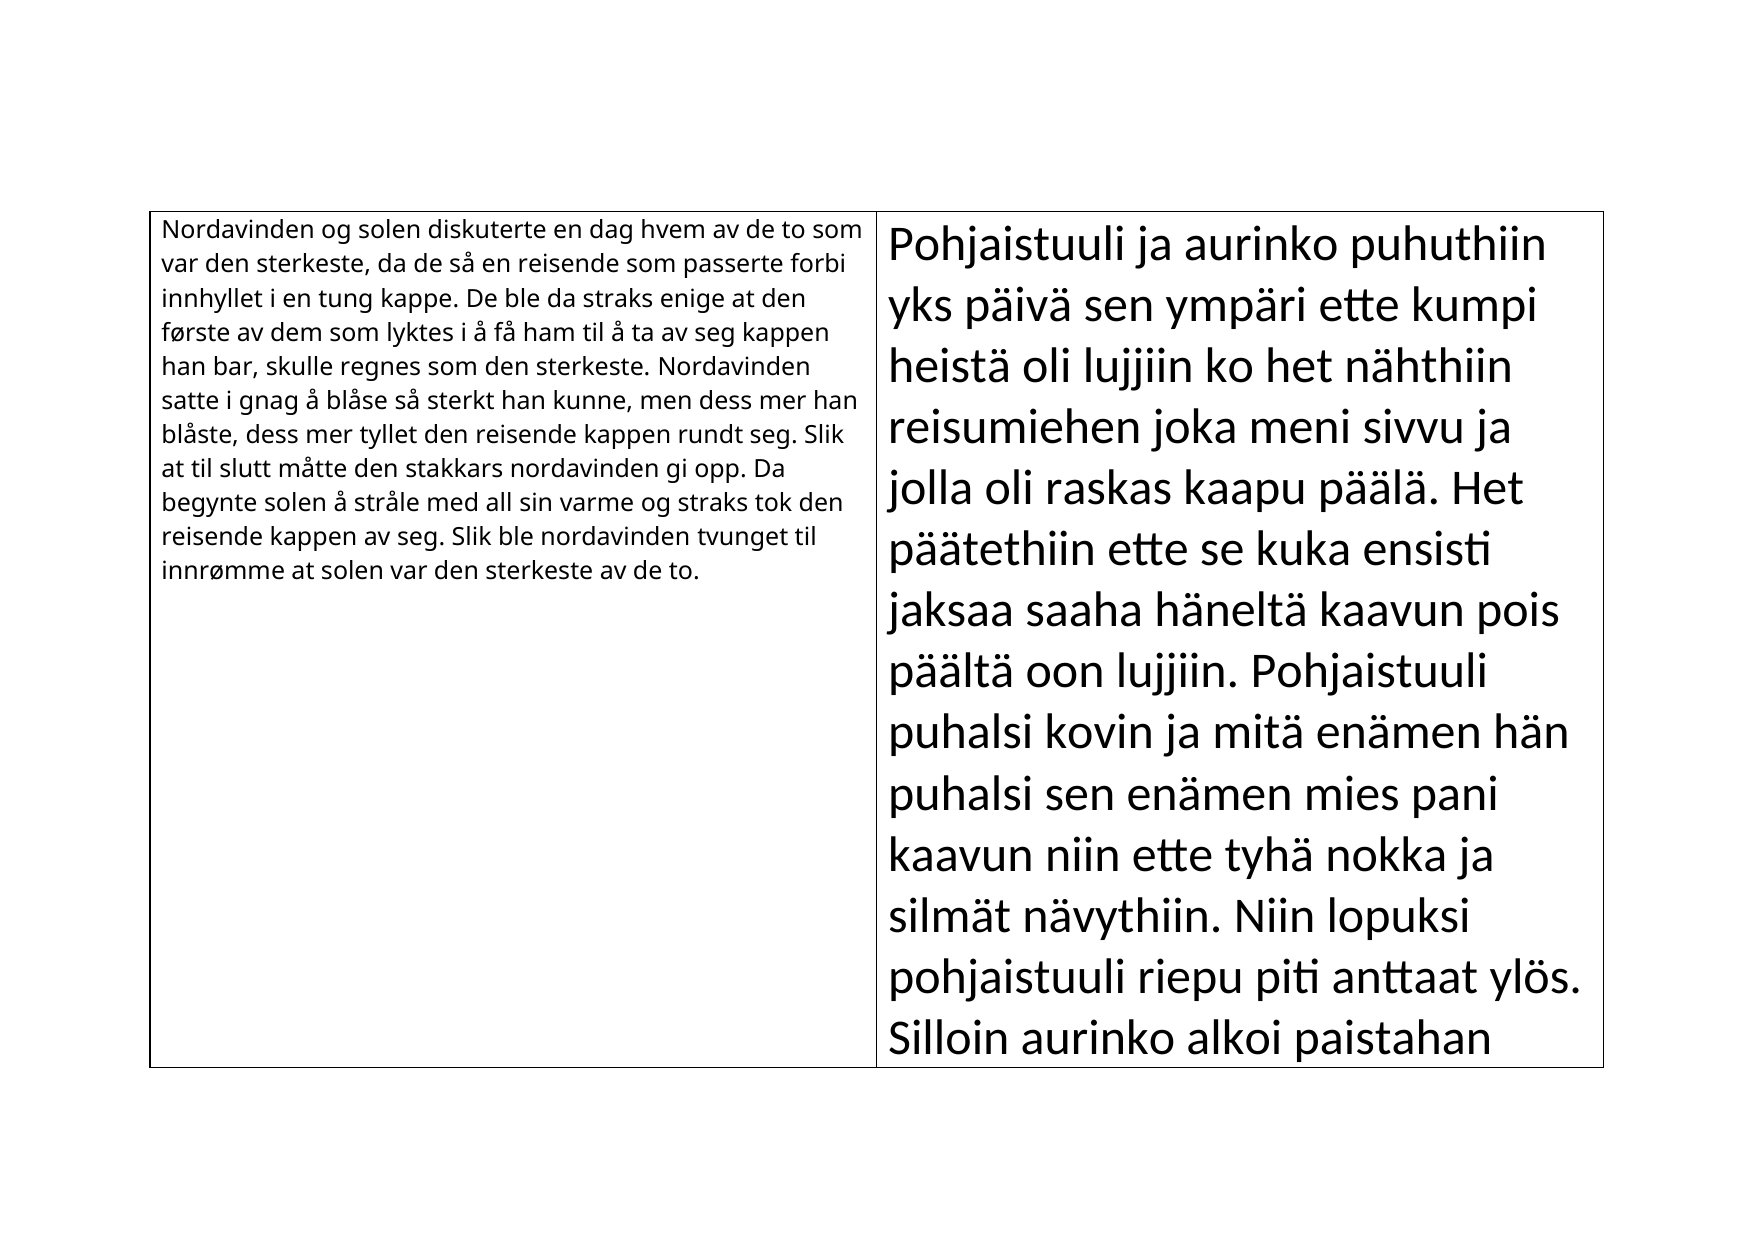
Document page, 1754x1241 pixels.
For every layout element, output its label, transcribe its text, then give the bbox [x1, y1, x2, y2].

table_header Pohjaistuuli ja aurinko puhuthiin yks päivä sen ympäri ette kumpi heistä oli lujjiin ko het nähthiin reisumiehen joka meni sivvu ja jolla oli raskas kaapu päälä. Het päätethiin ette se kuka ensisti jaksaa saaha häneltä kaavun pois päältä oon lujjiin. Pohjaistuuli puhalsi kovin ja mitä enämen hän puhalsi sen enämen mies pani kaavun niin ette tyhä nokka ja silmät nävythiin. Niin lopuksi pohjaistuuli riepu piti anttaat ylös. Silloin aurinko alkoi paistahan [877, 212, 1603, 1067]
table_header Nordavinden og solen diskuterte en dag hvem av de to som var den sterkeste, da de så en reisende som passerte forbi innhyllet i en tung kappe. De ble da straks enige at den første av dem som lyktes i å få ham til å ta av seg kappen han bar, skulle regnes som den sterkeste. Nordavinden satte i gnag å blåse så sterkt han kunne, men dess mer han blåste, dess mer tyllet den reisende kappen rundt seg. Slik at til slutt måtte den stakkars nordavinden gi opp. Da begynte solen å stråle med all sin varme og straks tok den reisende kappen av seg. Slik ble nordavinden tvunget til innrømme at solen var den sterkeste av de to. [151, 212, 876, 1067]
